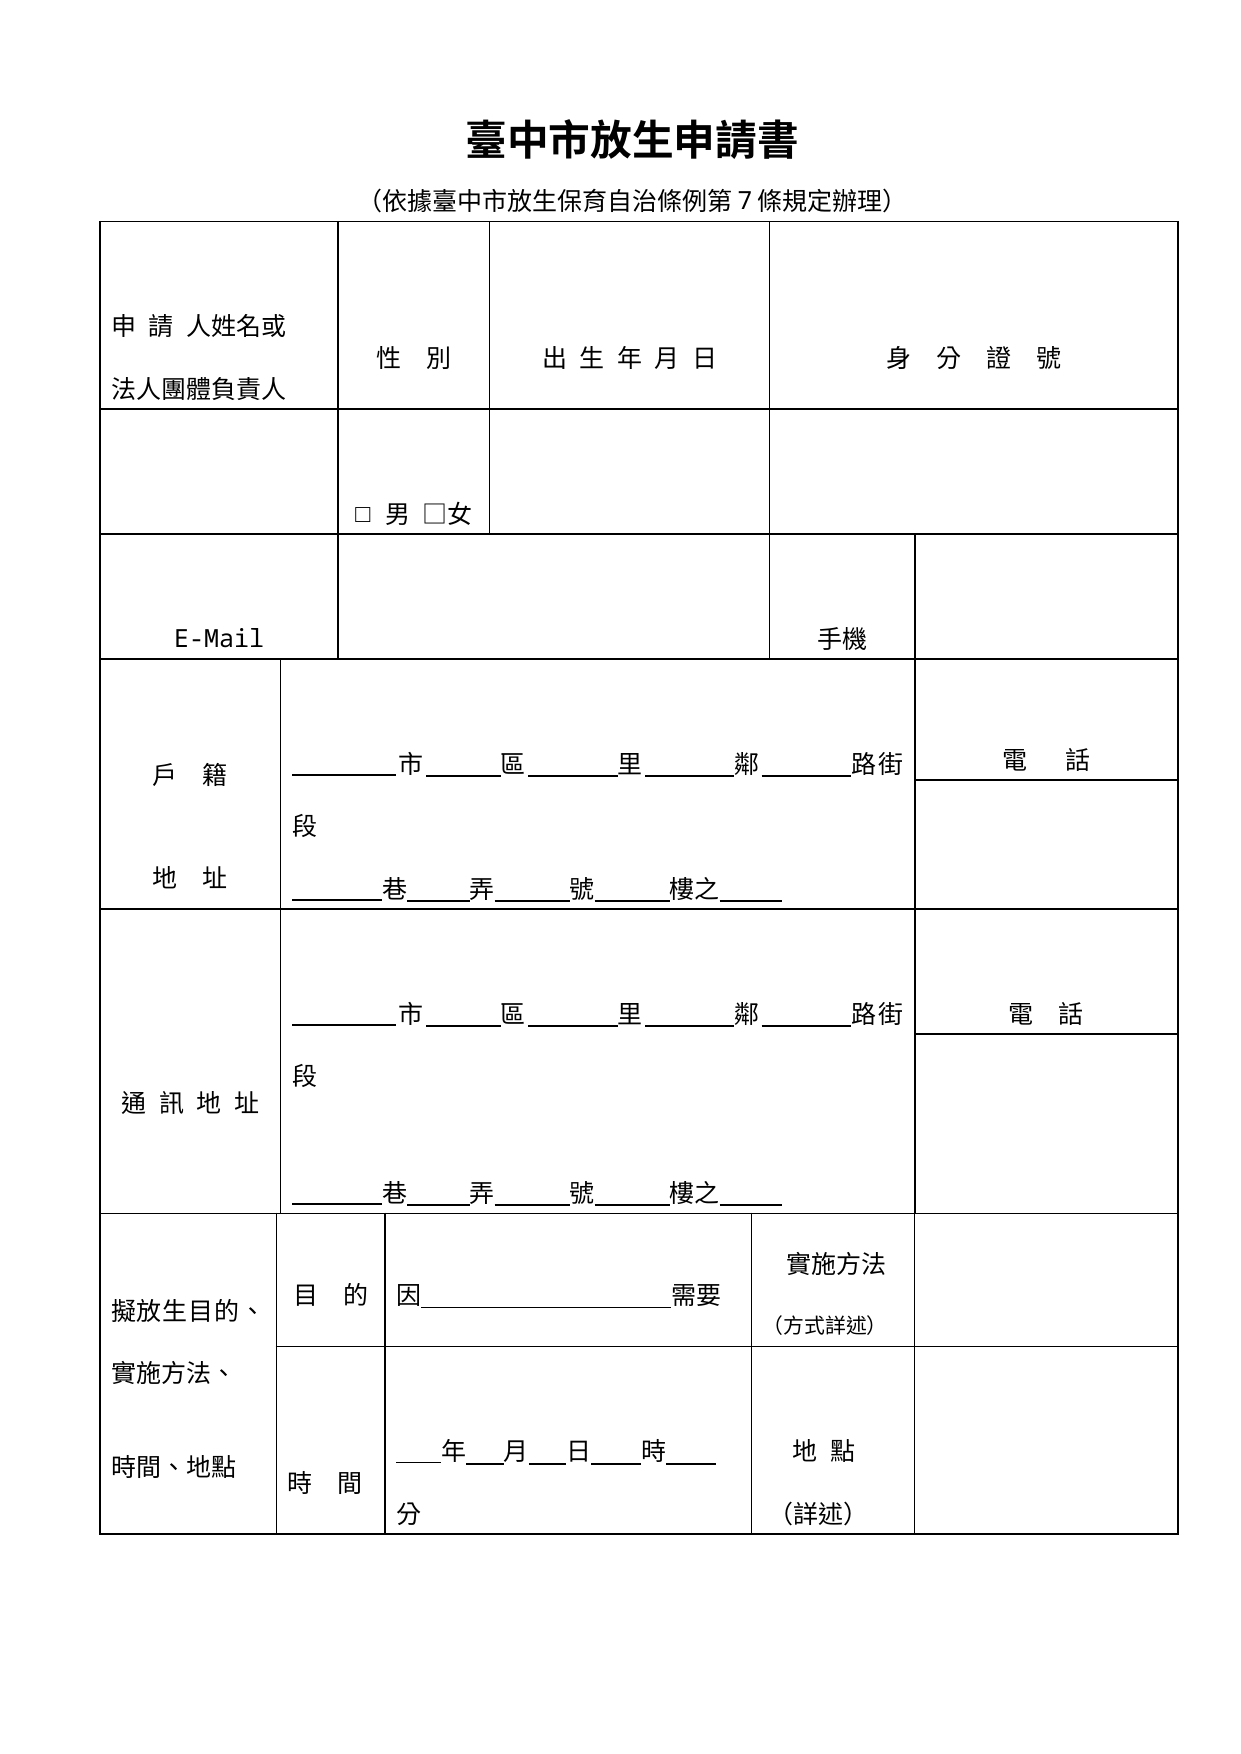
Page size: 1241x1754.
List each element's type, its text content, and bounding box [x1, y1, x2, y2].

table_cell [915, 1347, 1177, 1533]
text （依據臺中市放生保育自治條例第7條規定辦理） [118, 158, 1146, 221]
table_cell 時 間 [277, 1347, 384, 1533]
table_cell 目 的 [277, 1214, 384, 1346]
table_cell [490, 410, 769, 533]
table_cell □ 男 □女 [339, 410, 489, 533]
table_cell 因 需要 [386, 1214, 751, 1346]
table_cell [915, 1214, 1177, 1346]
table_header 身 分 證 號 [770, 222, 1177, 408]
table_header 性 別 [339, 222, 489, 408]
table_cell [770, 410, 1177, 533]
table_header 申 請 人姓名或 法人團體負責人 [101, 222, 337, 408]
table_cell 戶 籍 地 址 [101, 660, 280, 908]
table_cell 實施方法 （方式詳述） [752, 1214, 914, 1346]
table_cell [339, 535, 769, 658]
table_cell [916, 781, 1177, 908]
table_cell 擬放生目的、實施方法、 時間、地點 [101, 1214, 276, 1533]
table_cell 手機 [770, 535, 914, 658]
table_cell 通 訊 地 址 [101, 910, 280, 1212]
table_cell E-Mail [101, 535, 337, 658]
table_cell [101, 410, 337, 533]
table_cell 市 區 里 鄰 路街 段 巷 弄 號 樓之 [281, 910, 914, 1212]
table_cell 電 話 [916, 910, 1177, 1033]
table_cell 年 月 日 時 分 [386, 1347, 751, 1533]
table_header 出 生 年 月 日 [490, 222, 769, 408]
table_cell [916, 535, 1177, 658]
table_cell 地 點 （詳述） [752, 1347, 914, 1533]
text 臺中市放生申請書 [118, 96, 1146, 158]
table_cell 市 區 里 鄰 路街 段 巷 弄 號 樓之 [281, 660, 914, 908]
table_cell [916, 1035, 1177, 1212]
table_cell 電 話 [916, 660, 1177, 779]
